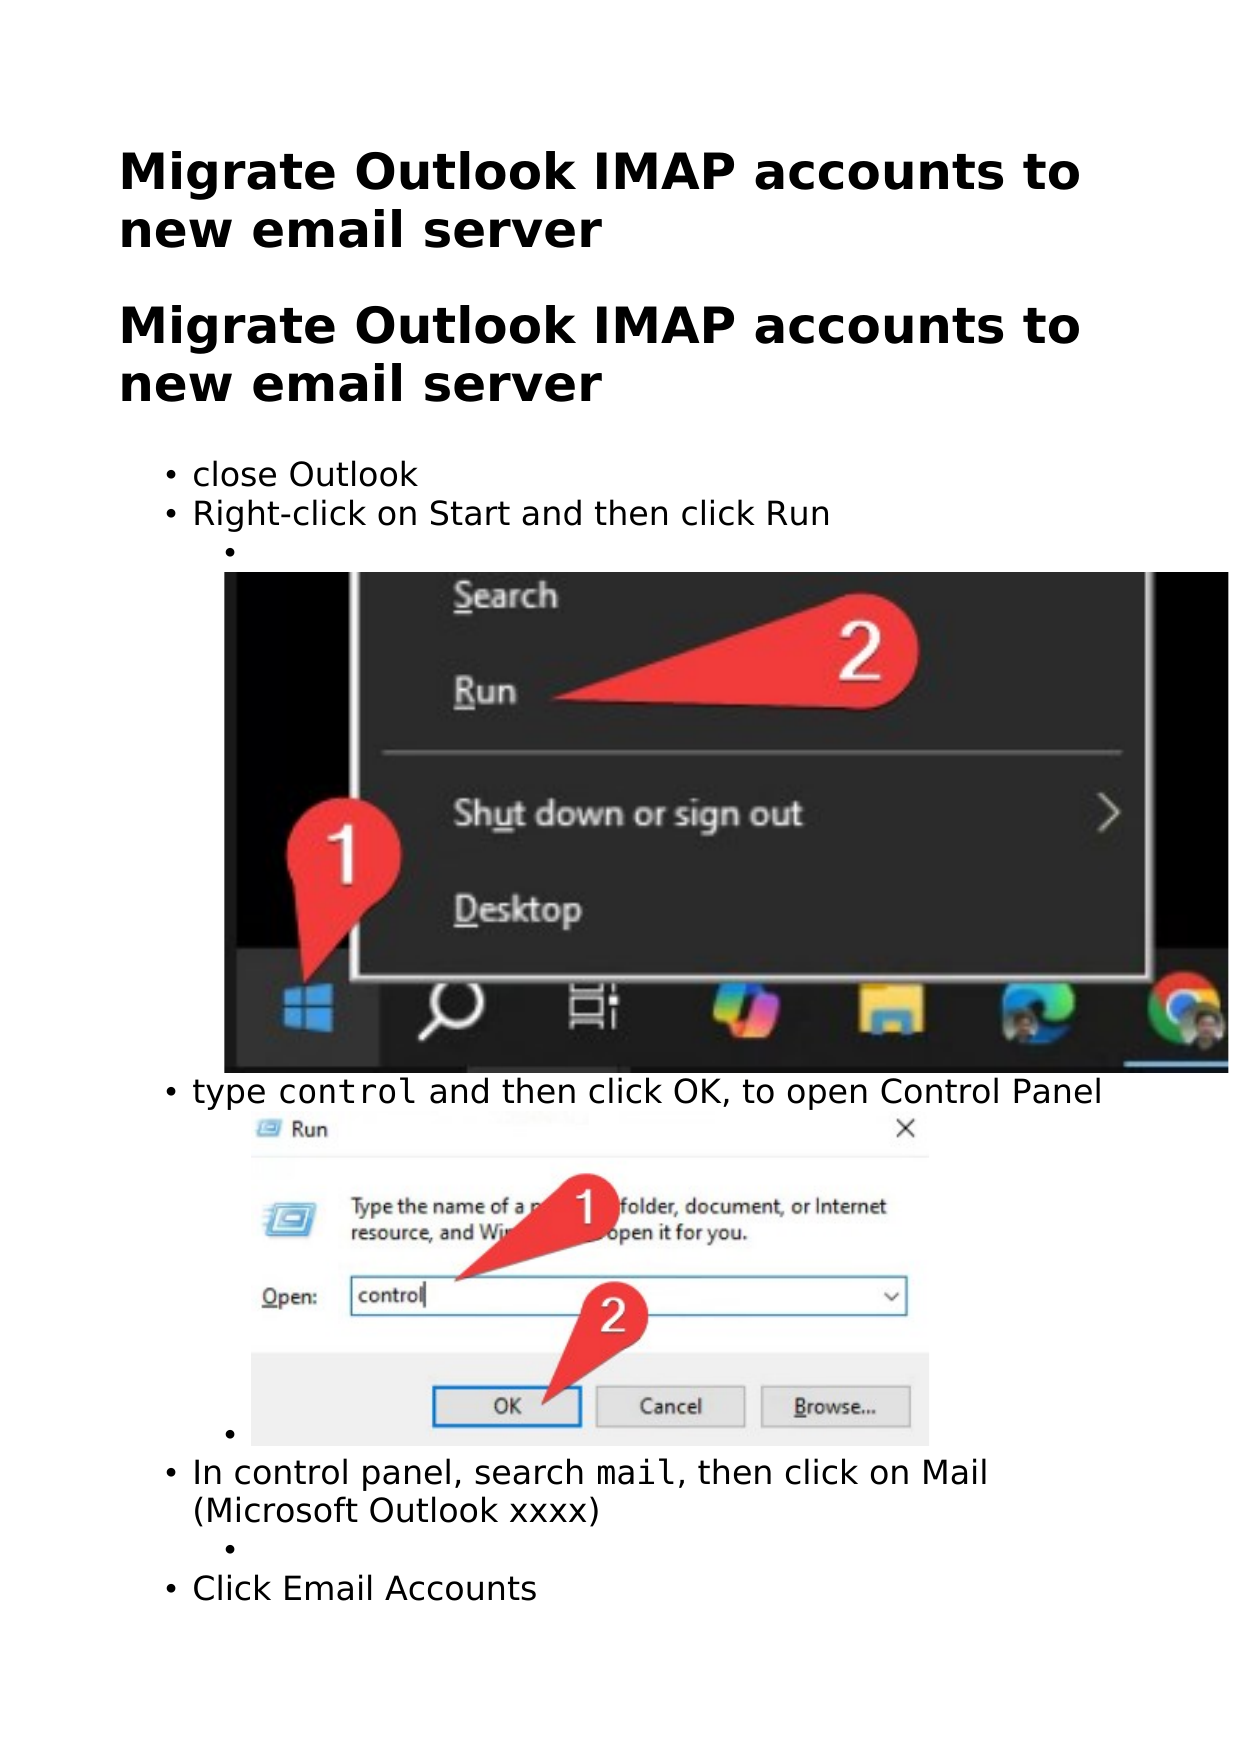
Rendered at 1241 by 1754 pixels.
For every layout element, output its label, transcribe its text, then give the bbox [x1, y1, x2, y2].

list In control panel, search mail, then click on Mail (Microsoft Outlook xxxx) [177, 1453, 1122, 1531]
list close Outlook [177, 456, 1122, 494]
subtitle Migrate Outlook IMAP accounts to new email server [118, 297, 1122, 413]
list Right-click on Start and then click Run [177, 494, 1122, 533]
list Click Email Accounts [177, 1570, 1122, 1608]
list type control and then click OK, to open Control Panel [177, 1073, 1122, 1112]
subtitle Migrate Outlook IMAP accounts to new email server [118, 143, 1122, 259]
picture [251, 1111, 930, 1446]
picture [224, 572, 1229, 1073]
